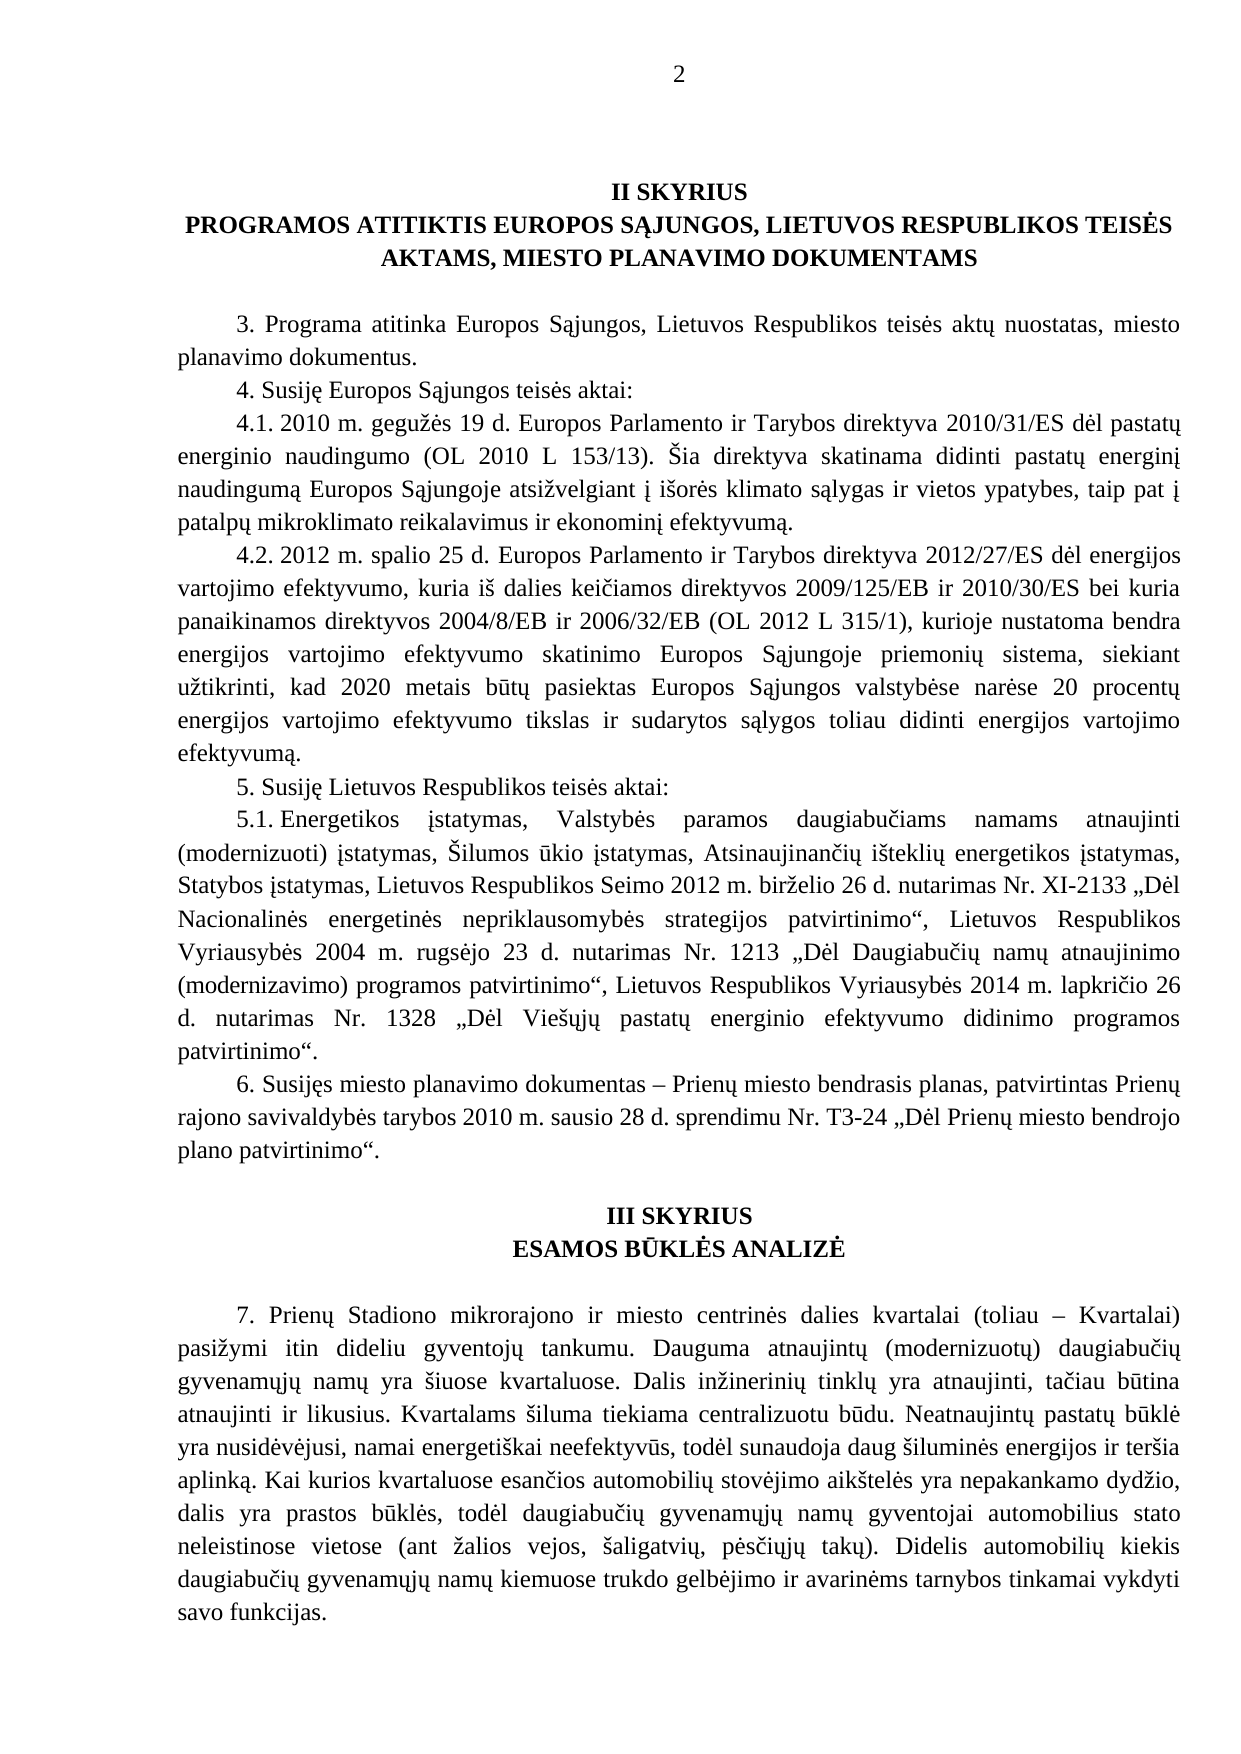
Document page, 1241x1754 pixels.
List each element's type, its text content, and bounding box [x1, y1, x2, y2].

text 4. Susiję Europos Sąjungos teisės aktai: [177, 375, 1181, 404]
text ESAMOS BŪKLĖS ANALIZĖ [177, 1234, 1181, 1263]
text II SKYRIUS [177, 177, 1181, 206]
text 7. Prienų Stadiono mikrorajono ir miesto centrinės dalies kvartalai (toliau – Kvartalai) pasižymi itin dideliu gyventojų tankumu. Dauguma atnaujintų (modernizuotų) daugiabučių gyvenamųjų namų yra šiuose kvartaluose. Dalis inžinerinių tinklų yra atnaujinti, tačiau būtina atnaujinti ir likusius. Kvartalams šiluma tiekiama centralizuotu būdu. Neatnaujintų pastatų būklė yra nusidėvėjusi, namai energetiškai neefektyvūs, todėl sunaudoja daug šiluminės energijos ir teršia aplinką. Kai kurios kvartaluose esančios automobilių stovėjimo aikštelės yra nepakankamo dydžio, dalis yra prastos būklės, todėl daugiabučių gyvenamųjų namų gyventojai automobilius stato neleistinose vietose (ant žalios vejos, šaligatvių, pėsčiųjų takų). Didelis automobilių kiekis daugiabučių gyvenamųjų namų kiemuose trukdo gelbėjimo ir avarinėms tarnybos tinkamai vykdyti savo funkcijas. [177, 1300, 1181, 1626]
text 6. Susijęs miesto planavimo dokumentas – Prienų miesto bendrasis planas, patvirtintas Prienų rajono savivaldybės tarybos 2010 m. sausio 28 d. sprendimu Nr. T3-24 „Dėl Prienų miesto bendrojo plano patvirtinimo“. [177, 1069, 1181, 1163]
text 5. Susiję Lietuvos Respublikos teisės aktai: [177, 772, 1181, 800]
text 4.2. 2012 m. spalio 25 d. Europos Parlamento ir Tarybos direktyva 2012/27/ES dėl energijos vartojimo efektyvumo, kuria iš dalies keičiamos direktyvos 2009/125/EB ir 2010/30/ES bei kuria panaikinamos direktyvos 2004/8/EB ir 2006/32/EB (OL 2012 L 315/1), kurioje nustatoma bendra energijos vartojimo efektyvumo skatinimo Europos Sąjungoje priemonių sistema, siekiant užtikrinti, kad 2020 metais būtų pasiektas Europos Sąjungos valstybėse narėse 20 procentų energijos vartojimo efektyvumo tikslas ir sudarytos sąlygos toliau didinti energijos vartojimo efektyvumą. [177, 540, 1181, 767]
text 3. Programa atitinka Europos Sąjungos, Lietuvos Respublikos teisės aktų nuostatas, miesto planavimo dokumentus. [177, 309, 1181, 371]
text 5.1. Energetikos įstatymas, Valstybės paramos daugiabučiams namams atnaujinti (modernizuoti) įstatymas, Šilumos ūkio įstatymas, Atsinaujinančių išteklių energetikos įstatymas, Statybos įstatymas, Lietuvos Respublikos Seimo 2012 m. birželio 26 d. nutarimas Nr. XI-2133 „Dėl Nacionalinės energetinės nepriklausomybės strategijos patvirtinimo“, Lietuvos Respublikos Vyriausybės 2004 m. rugsėjo 23 d. nutarimas Nr. 1213 „Dėl Daugiabučių namų atnaujinimo (modernizavimo) programos patvirtinimo“, Lietuvos Respublikos Vyriausybės 2014 m. lapkričio 26 d. nutarimas Nr. 1328 „Dėl Viešųjų pastatų energinio efektyvumo didinimo programos patvirtinimo“. [177, 804, 1181, 1064]
text 4.1. 2010 m. gegužės 19 d. Europos Parlamento ir Tarybos direktyva 2010/31/ES dėl pastatų energinio naudingumo (OL 2010 L 153/13). Šia direktyva skatinama didinti pastatų energinį naudingumą Europos Sąjungoje atsižvelgiant į išorės klimato sąlygas ir vietos ypatybes, taip pat į patalpų mikroklimato reikalavimus ir ekonominį efektyvumą. [177, 408, 1181, 536]
text PROGRAMOS ATITIKTIS EUROPOS SĄJUNGOS, LIETUVOS RESPUBLIKOS TEISĖS AKTAMS, MIESTO PLANAVIMO DOKUMENTAMS [177, 210, 1181, 272]
text III SKYRIUS [177, 1201, 1181, 1229]
